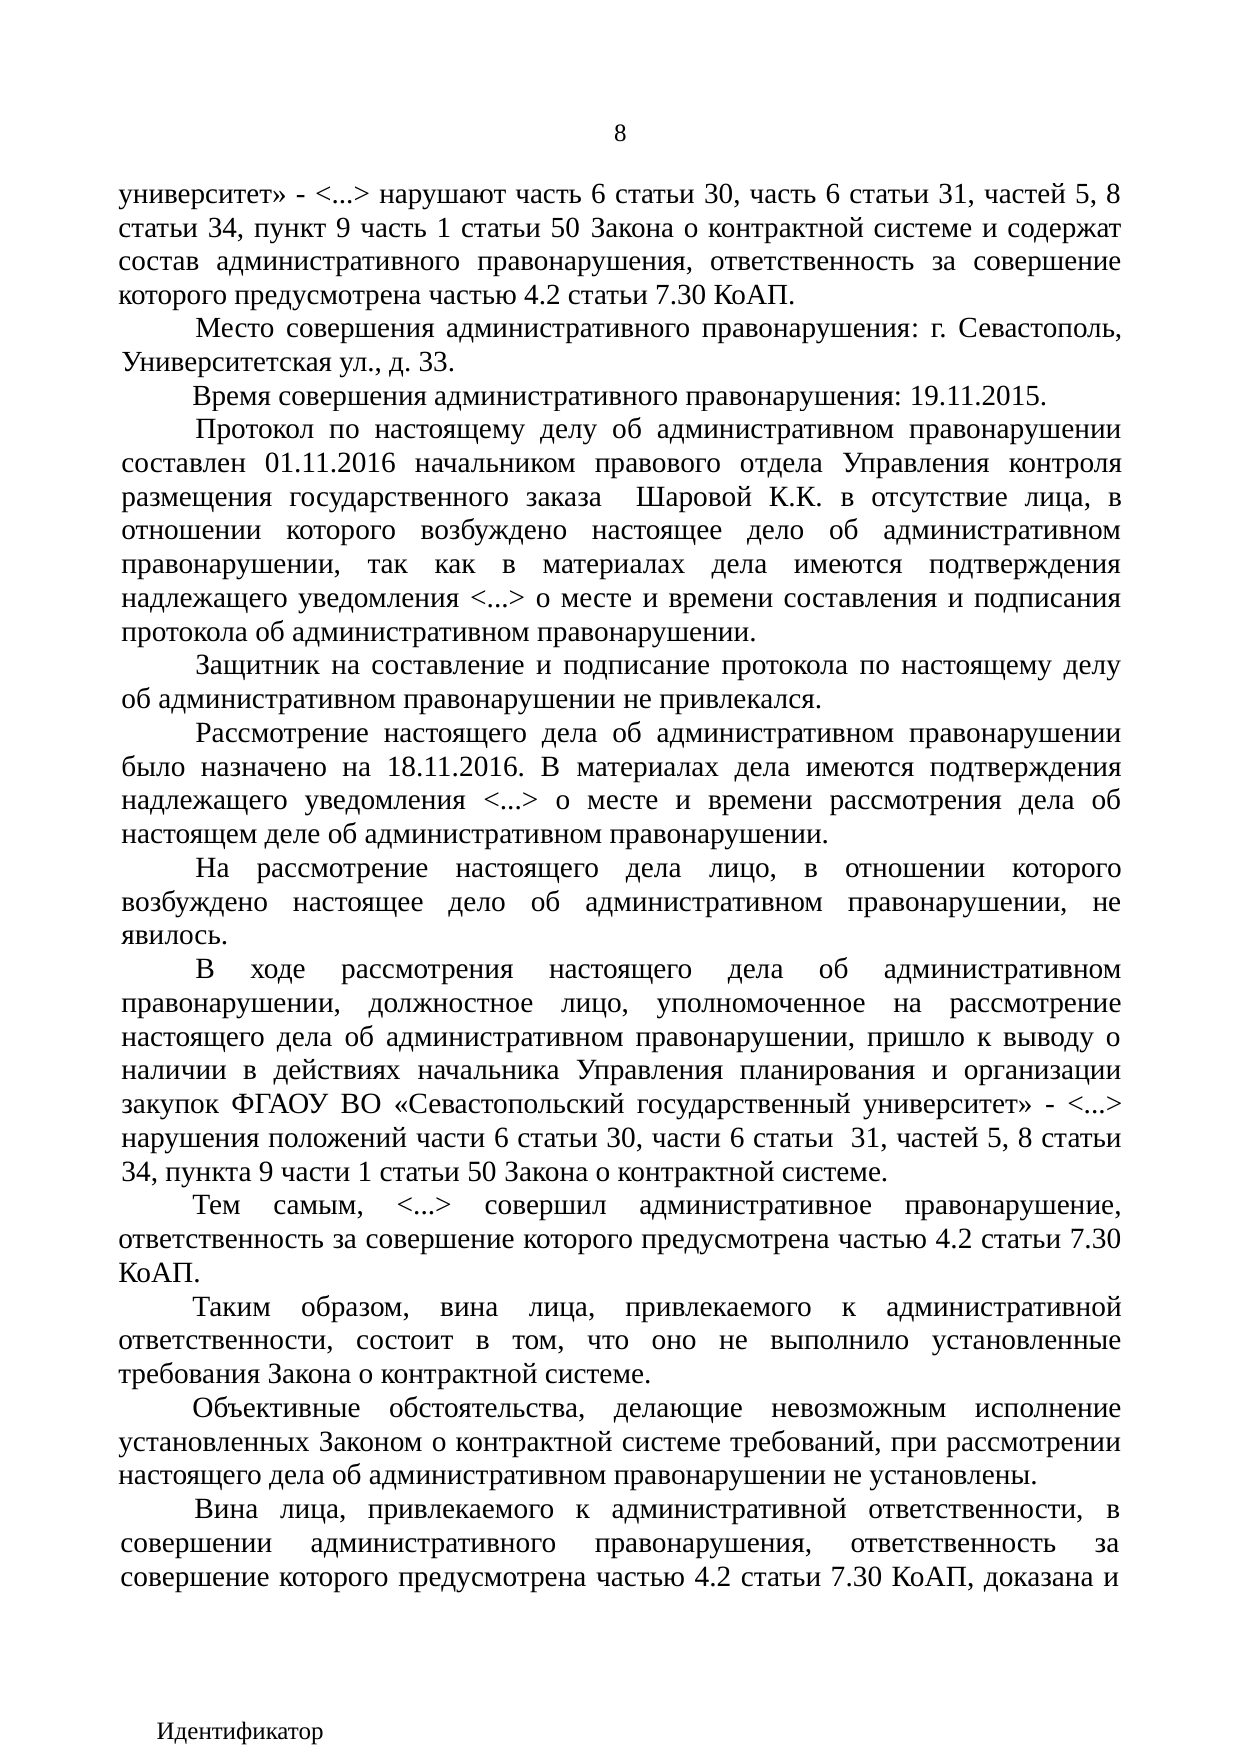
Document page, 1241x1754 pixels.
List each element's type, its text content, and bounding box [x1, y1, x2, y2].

text университет» - <...> нарушают часть 6 статьи 30, часть 6 статьи 31, частей 5, 8 статьи 34, пункт 9 часть 1 статьи 50 Закона о контрактной системе и содержат состав административного правонарушения, ответственность за совершение которого предусмотрена частью 4.2 статьи 7.30 КоАП. [118, 176, 1122, 311]
text На рассмотрение настоящего дела лицо, в отношении которого возбуждено настоящее дело об административном правонарушении, не явилось. [121, 850, 1122, 951]
text Место совершения административного правонарушения: г. Севастополь, Университетская ул., д. 33. [121, 311, 1122, 378]
text Рассмотрение настоящего дела об административном правонарушении было назначено на 18.11.2016. В материалах дела имеются подтверждения надлежащего уведомления <...> о месте и времени рассмотрения дела об настоящем деле об административном правонарушении. [121, 715, 1122, 850]
text Время совершения административного правонарушения: 19.11.2015. [118, 378, 1122, 411]
text Тем самым, <...> совершил административное правонарушение, ответственность за совершение которого предусмотрена частью 4.2 статьи 7.30 КоАП. [118, 1187, 1122, 1289]
text Таким образом, вина лица, привлекаемого к административной ответственности, состоит в том, что оно не выполнило установленные требования Закона о контрактной системе. [118, 1289, 1122, 1390]
text Вина лица, привлекаемого к административной ответственности, в совершении административного правонарушения, ответственность за совершение которого предусмотрена частью 4.2 статьи 7.30 КоАП, доказана и [120, 1491, 1120, 1592]
text В ходе рассмотрения настоящего дела об административном правонарушении, должностное лицо, уполномоченное на рассмотрение настоящего дела об административном правонарушении, пришло к выводу о наличии в действиях начальника Управления планирования и организации закупок ФГАОУ ВО «Севастопольский государственный университет» - <...> нарушения положений части 6 статьи 30, части 6 статьи 31, частей 5, 8 статьи 34, пункта 9 части 1 статьи 50 Закона о контрактной системе. [121, 951, 1122, 1187]
text Защитник на составление и подписание протокола по настоящему делу об административном правонарушении не привлекался. [121, 647, 1122, 715]
text Протокол по настоящему делу об административном правонарушении составлен 01.11.2016 начальником правового отдела Управления контроля размещения государственного заказа Шаровой К.К. в отсутствие лица, в отношении которого возбуждено настоящее дело об административном правонарушении, так как в материалах дела имеются подтверждения надлежащего уведомления <...> о месте и времени составления и подписания протокола об административном правонарушении. [121, 411, 1122, 647]
text Объективные обстоятельства, делающие невозможным исполнение установленных Законом о контрактной системе требований, при рассмотрении настоящего дела об административном правонарушении не установлены. [118, 1390, 1122, 1491]
